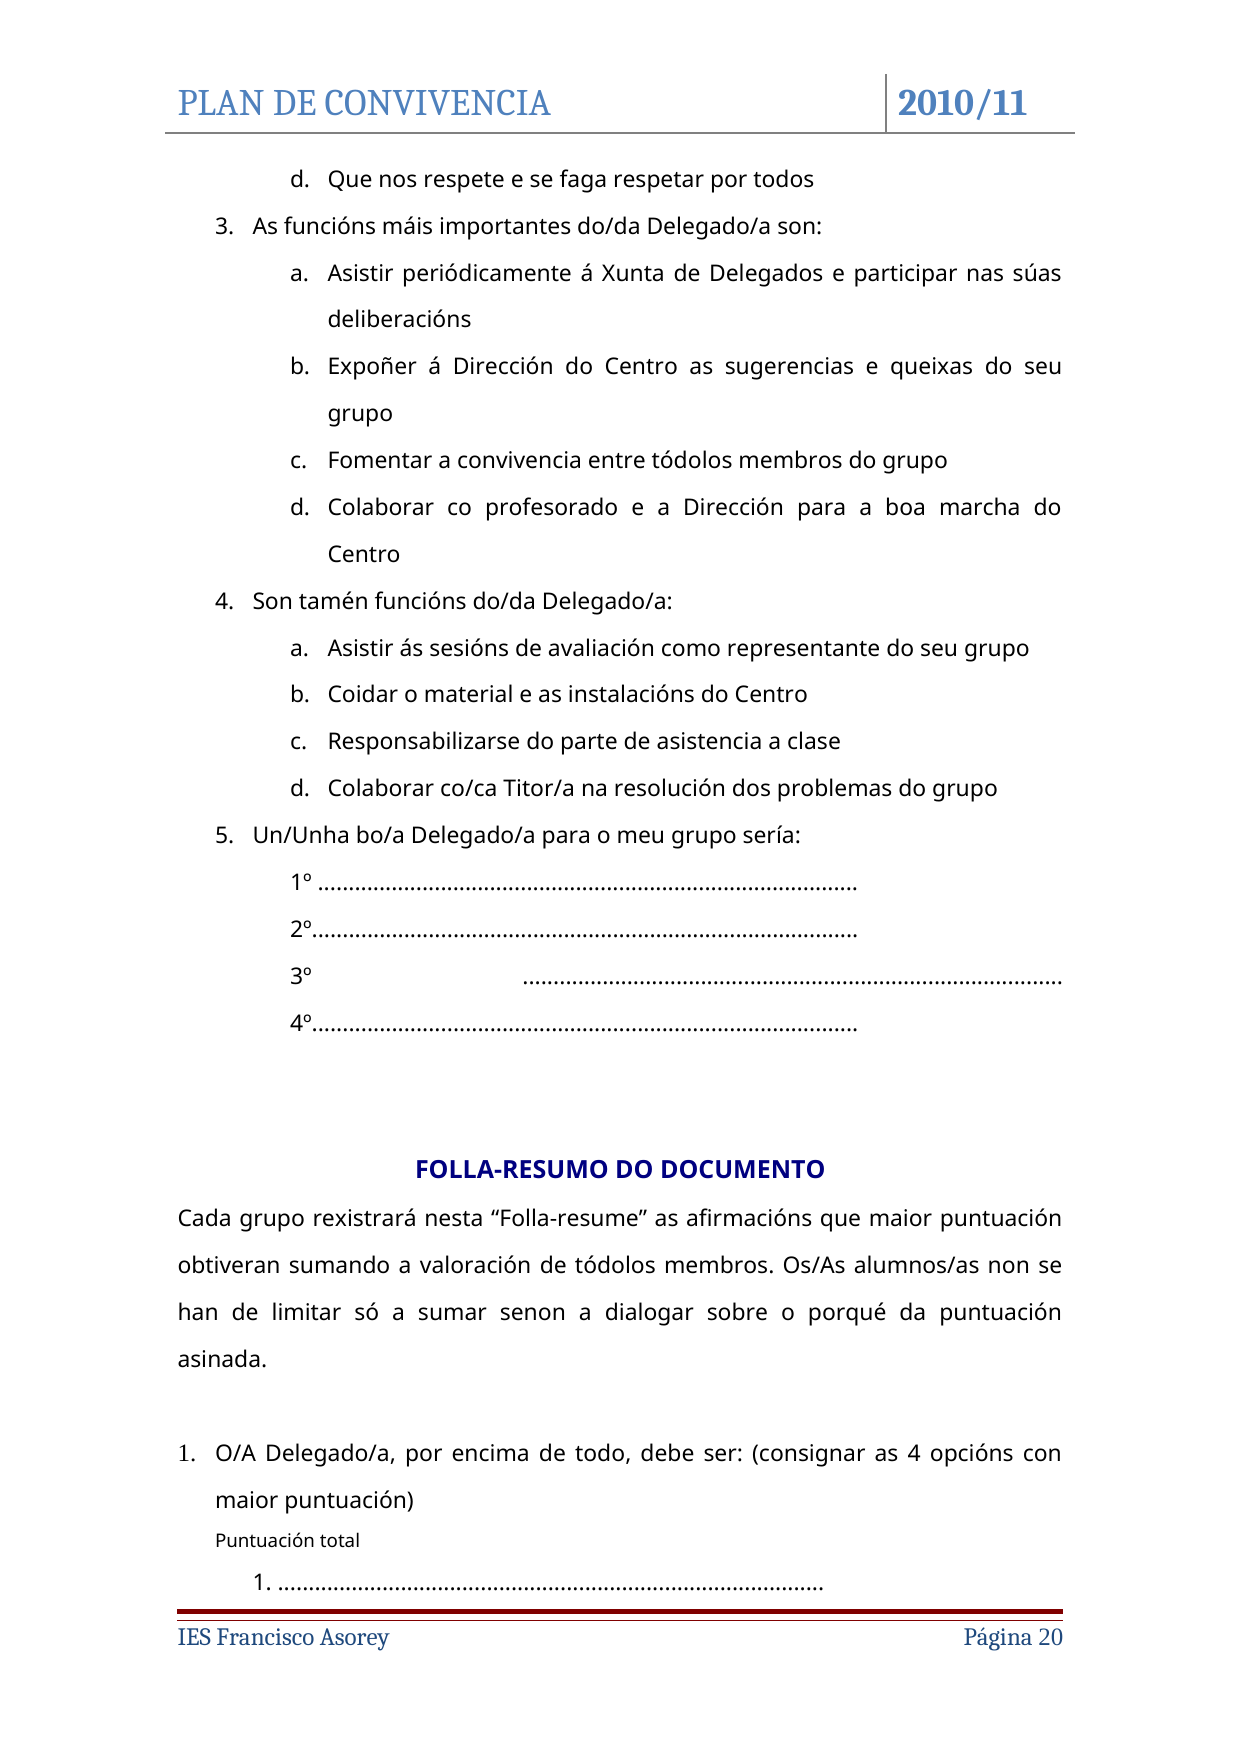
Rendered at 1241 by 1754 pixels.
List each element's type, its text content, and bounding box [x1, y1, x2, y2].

list Asistir ás sesións de avaliación como representante do seu grupo [290, 632, 1063, 663]
text 3º ........................................................................................ 4º......................................................................................... [290, 960, 1063, 1038]
list O/A Delegado/a, por encima de todo, debe ser: (consignar as 4 opcións con maior puntuación) Puntuación total [177, 1437, 1063, 1553]
list Son tamén funcións do/da Delegado/a: [215, 585, 1063, 616]
text FOLLA-RESUMO DO DOCUMENTO [177, 1151, 1063, 1185]
list Fomentar a convivencia entre tódolos membros do grupo [290, 444, 1063, 475]
text 1. ......................................................................................... [252, 1566, 1063, 1597]
list Asistir periódicamente á Xunta de Delegados e participar nas súas deliberacións [290, 257, 1063, 335]
text 2º......................................................................................... [290, 913, 1063, 944]
list Responsabilizarse do parte de asistencia a clase [290, 725, 1063, 757]
list Expoñer á Dirección do Centro as sugerencias e queixas do seu grupo [290, 350, 1063, 428]
list Que nos respete e se faga respetar por todos [290, 163, 1063, 194]
list Coidar o material e as instalacións do Centro [290, 678, 1063, 710]
list As funcións máis importantes do/da Delegado/a son: [215, 210, 1063, 241]
list Colaborar co/ca Titor/a na resolución dos problemas do grupo [290, 772, 1063, 803]
list Colaborar co profesorado e a Dirección para a boa marcha do Centro [290, 491, 1063, 569]
list Un/Unha bo/a Delegado/a para o meu grupo sería: [215, 819, 1063, 850]
text 1º ........................................................................................ [290, 866, 1063, 897]
text Cada grupo rexistrará nesta “Folla-resume” as afirmacións que maior puntuación obtiveran sumando a valoración de tódolos membros. Os/As alumnos/as non se han de limitar só a sumar senon a dialogar sobre o porqué da puntuación asinada. [177, 1202, 1063, 1374]
